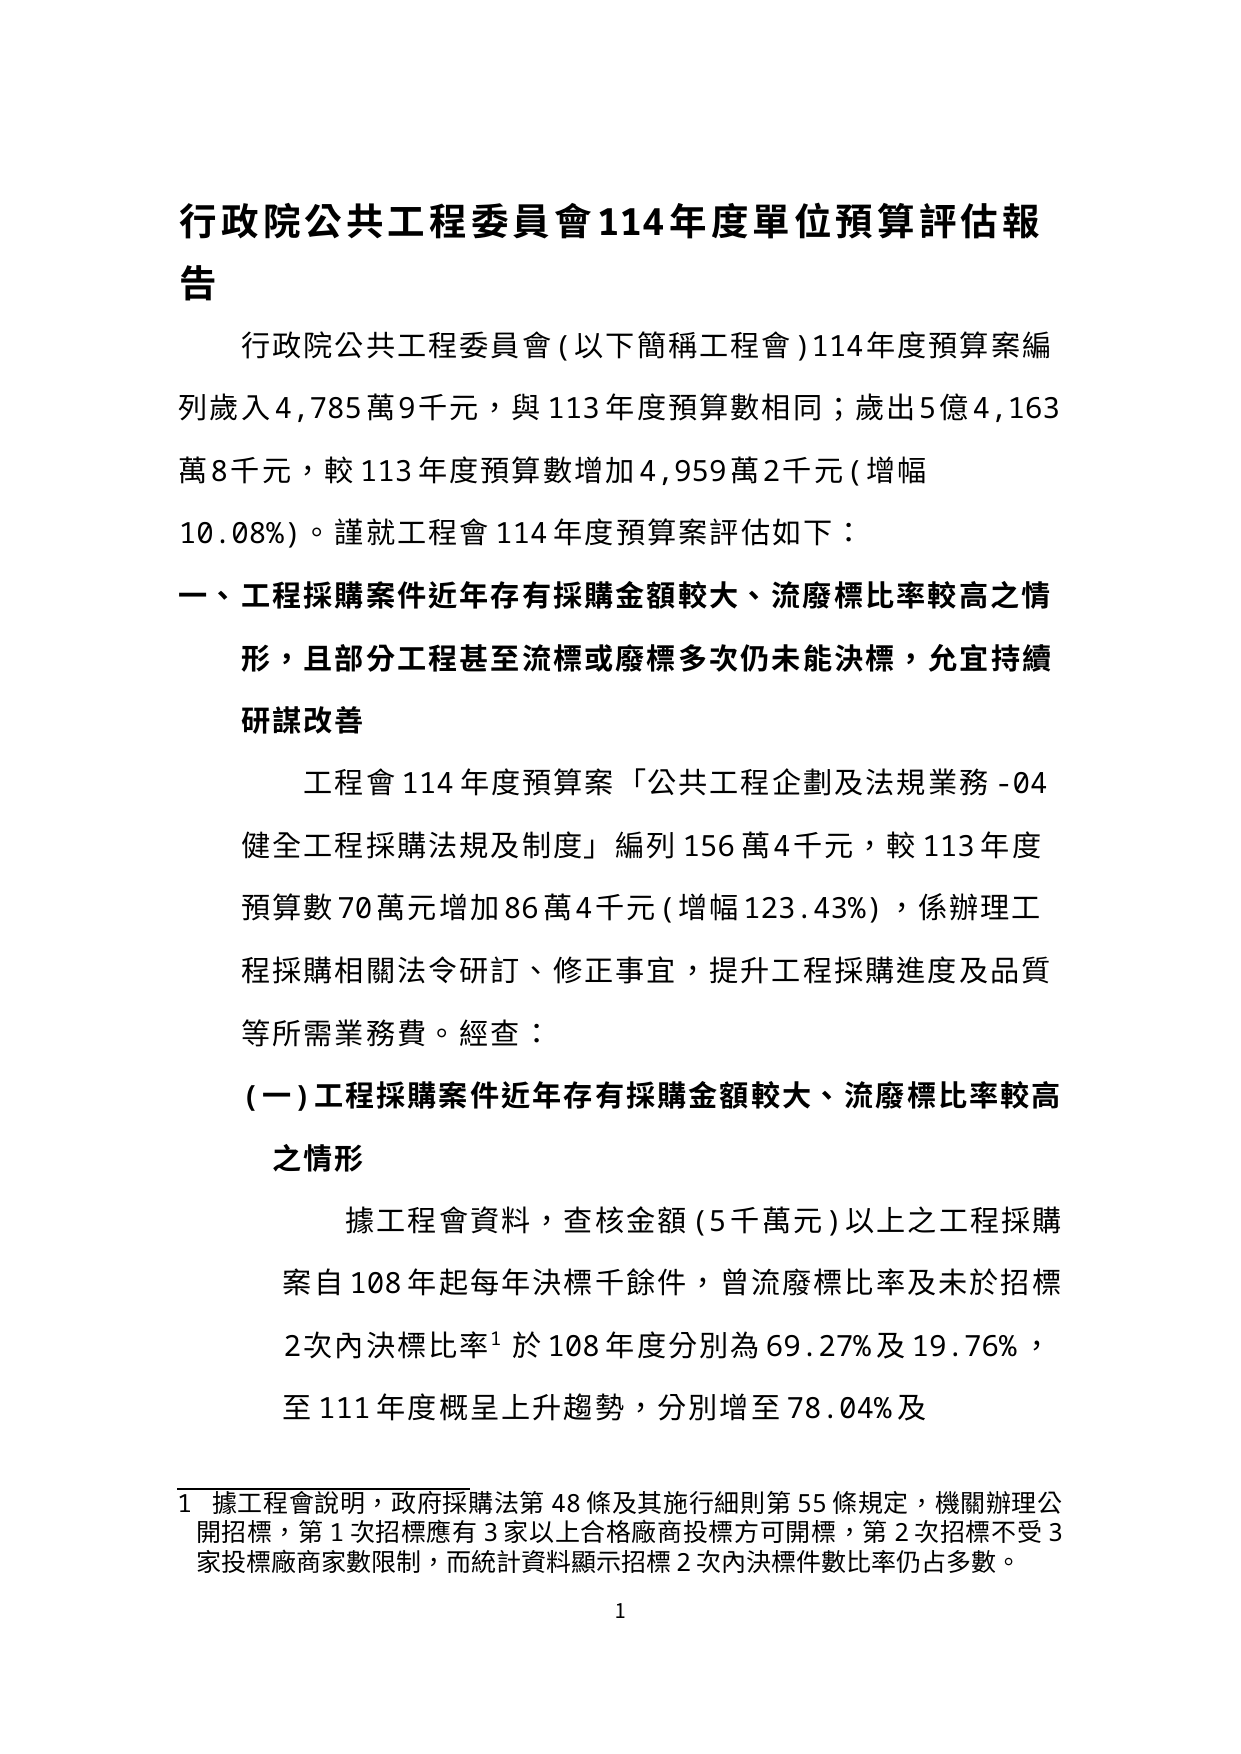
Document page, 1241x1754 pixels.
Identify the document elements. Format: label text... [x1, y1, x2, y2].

text 一、工程採購案件近年存有採購金額較大、流廢標比率較高之情形，且部分工程甚至流標或廢標多次仍未能決標，允宜持續研謀改善 [177, 552, 1063, 740]
text 行政院公共工程委員會(以下簡稱工程會)114年度預算案編列歲入4,785萬9千元，與113年度預算數相同；歲出5億4,163萬8千元，較113年度預算數增加4,959萬2千元(增幅10.08%)。謹就工程會114年度預算案評估如下： [177, 302, 1063, 552]
text 據工程會說明，政府採購法第48條及其施行細則第55條規定，機關辦理公開招標，第1次招標應有3家以上合格廠商投標方可開標，第2次招標不受3家投標廠商家數限制，而統計資料顯示招標2次內決標件數比率仍占多數。 [177, 1489, 1063, 1577]
text (一)工程採購案件近年存有採購金額較大、流廢標比率較高之情形 [236, 1052, 1063, 1177]
text 行政院公共工程委員會114年度單位預算評估報告 [177, 177, 1063, 302]
text 工程會114年度預算案「公共工程企劃及法規業務-04健全工程採購法規及制度」編列156萬4千元，較113年度預算數70萬元增加86萬4千元(增幅123.43%)，係辦理工程採購相關法令研訂、修正事宜，提升工程採購進度及品質等所需業務費。經查： [236, 740, 1063, 1052]
text 據工程會資料，查核金額(5千萬元)以上之工程採購案自108年起每年決標千餘件，曾流廢標比率及未於招標2次內決標比率於108年度分別為69.27%及19.76%，至111年度概呈上升趨勢，分別增至78.04%及 [277, 1177, 1063, 1427]
